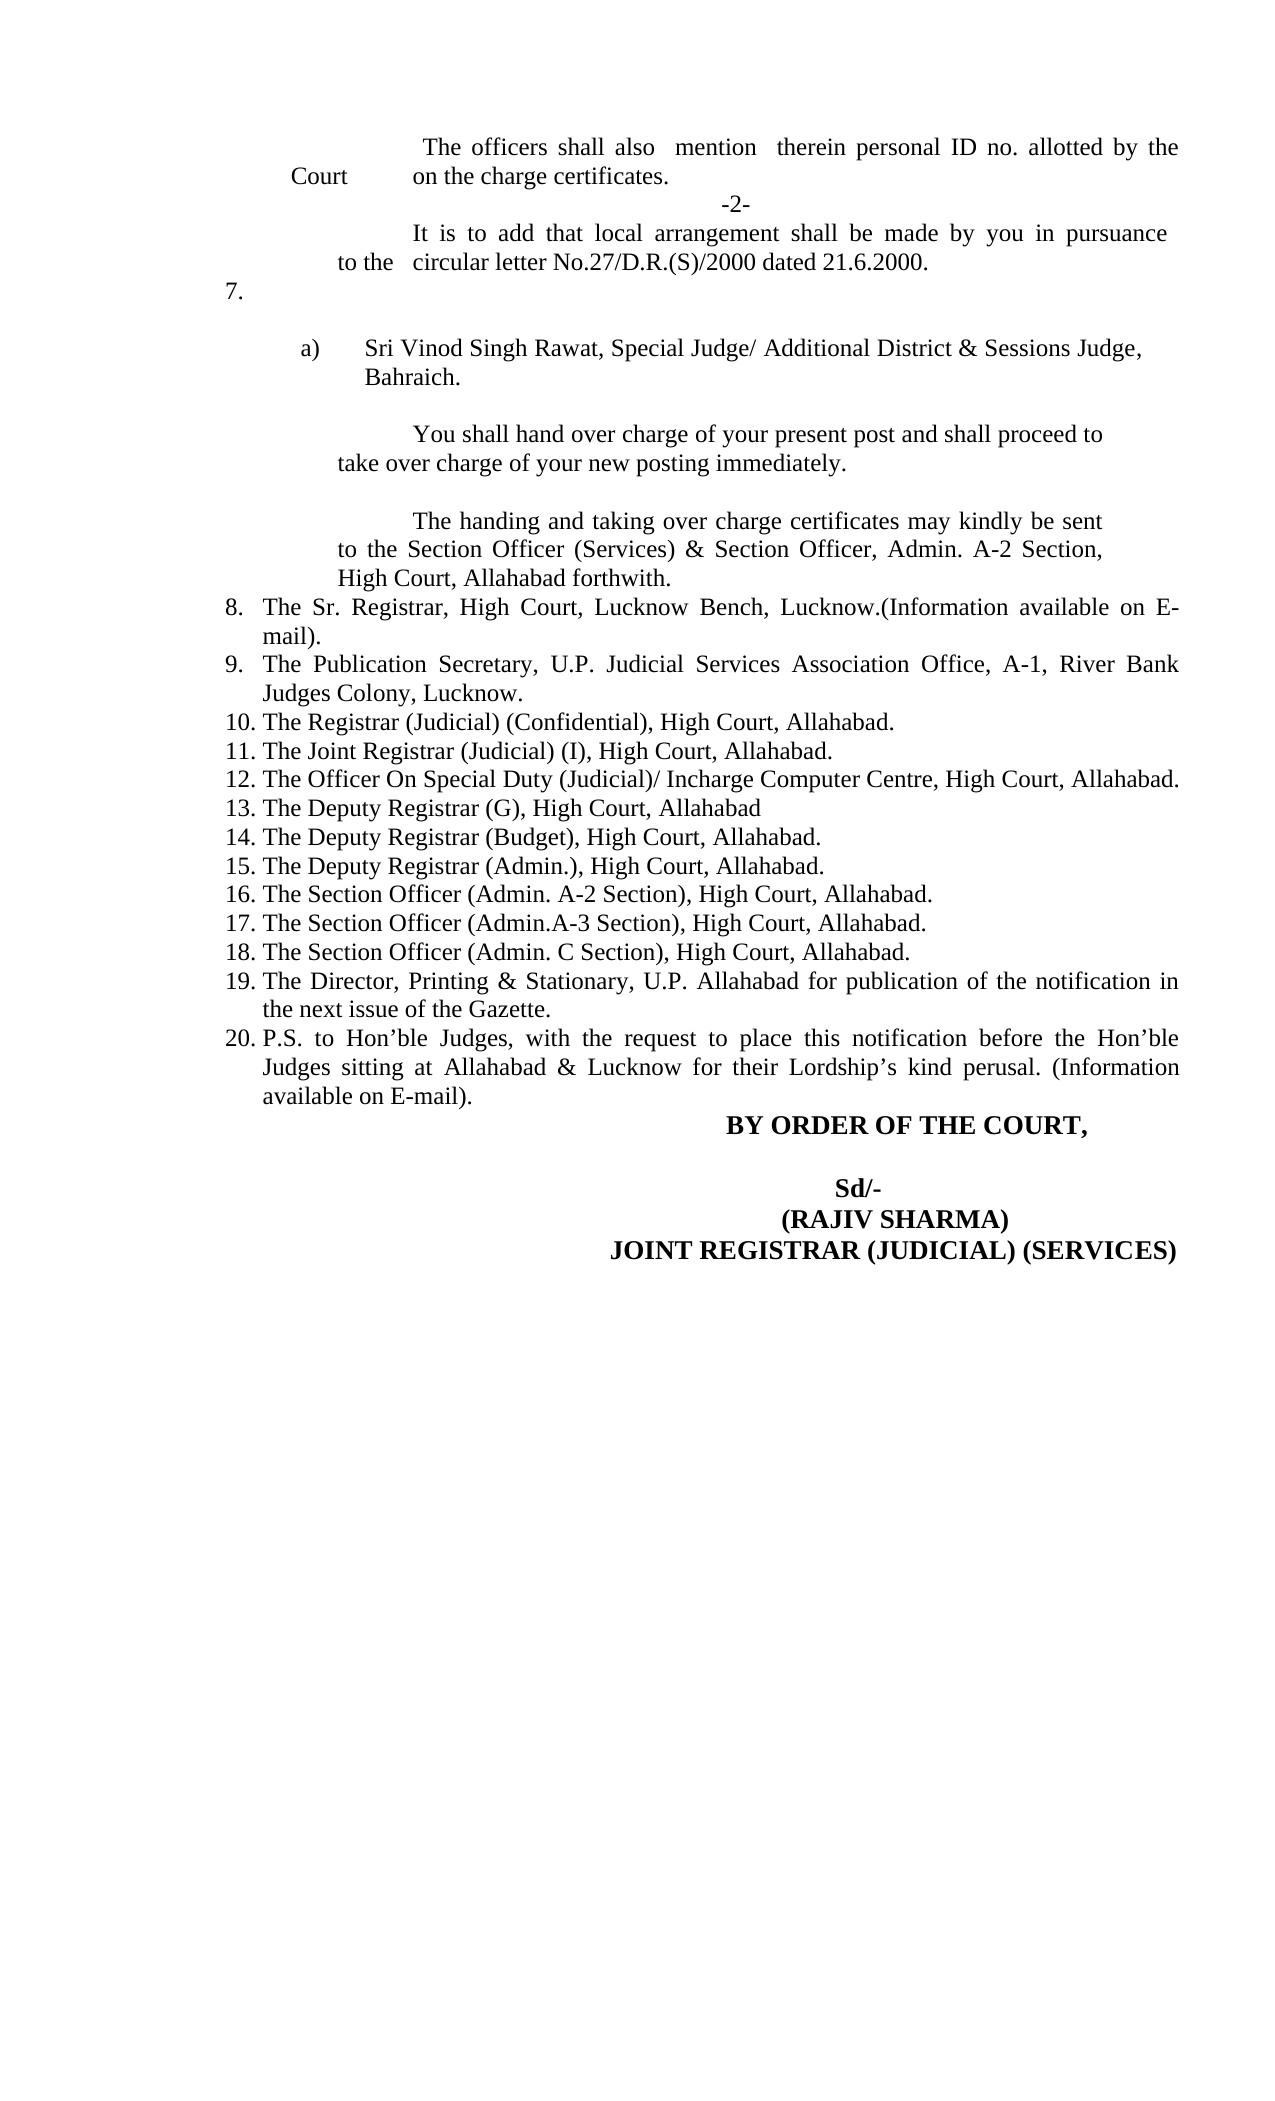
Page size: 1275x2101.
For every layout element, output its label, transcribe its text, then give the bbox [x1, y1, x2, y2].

list P.S. to Hon’ble Judges, with the request to place this notification before the Hon’ble Judges sitting at Allahabad & Lucknow for their Lordship’s kind perusal. (Information available on E-mail). [225, 1023, 1181, 1109]
text (RAJIV SHARMA) [712, 1203, 1181, 1234]
list The Publication Secretary, U.P. Judicial Services Association Office, A-1, River Bank Judges Colony, Lucknow. [225, 649, 1181, 707]
text The handing and taking over charge certificates may kindly be sent to the Section Officer (Services) & Section Officer, Admin. A-2 Section, High Court, Allahabad forthwith. [300, 506, 1104, 592]
list The Deputy Registrar (Budget), High Court, Allahabad. [225, 822, 1181, 851]
text You shall hand over charge of your present post and shall proceed to take over charge of your new posting immediately. [300, 419, 1104, 477]
text JOINT REGISTRAR (JUDICIAL) (SERVICES) [187, 1234, 1181, 1265]
list -2- [291, 189, 1181, 218]
list The Officer On Special Duty (Judicial)/ Incharge Computer Centre, High Court, Allahabad. [225, 764, 1181, 793]
list The Deputy Registrar (Admin.), High Court, Allahabad. [225, 851, 1181, 879]
list The Sr. Registrar, High Court, Lucknow Bench, Lucknow.(Information available on E-mail). [225, 592, 1181, 649]
list The officers shall also mention therein personal ID no. allotted by the Court on the charge certificates. [291, 132, 1181, 189]
list The Section Officer (Admin. A-2 Section), High Court, Allahabad. [225, 879, 1181, 908]
text Sd/- [712, 1172, 1181, 1203]
table_header [252, 333, 353, 391]
list The Registrar (Judicial) (Confidential), High Court, Allahabad. [225, 707, 1181, 736]
text BY ORDER OF THE COURT, [562, 1109, 1181, 1141]
list The Section Officer (Admin.A-3 Section), High Court, Allahabad. [225, 908, 1181, 937]
list The Joint Registrar (Judicial) (I), High Court, Allahabad. [225, 736, 1181, 764]
table_header Sri Vinod Singh Rawat, Special Judge/ Additional District & Sessions Judge, Bahraich. [353, 333, 1153, 391]
list The Deputy Registrar (G), High Court, Allahabad [225, 793, 1181, 822]
list The Director, Printing & Stationary, U.P. Allahabad for publication of the notification in the next issue of the Gazette. [225, 966, 1181, 1023]
list It is to add that local arrangement shall be made by you in pursuance to the circular letter No.27/D.R.(S)/2000 dated 21.6.2000. [225, 218, 1181, 276]
list The Section Officer (Admin. C Section), High Court, Allahabad. [225, 937, 1181, 966]
